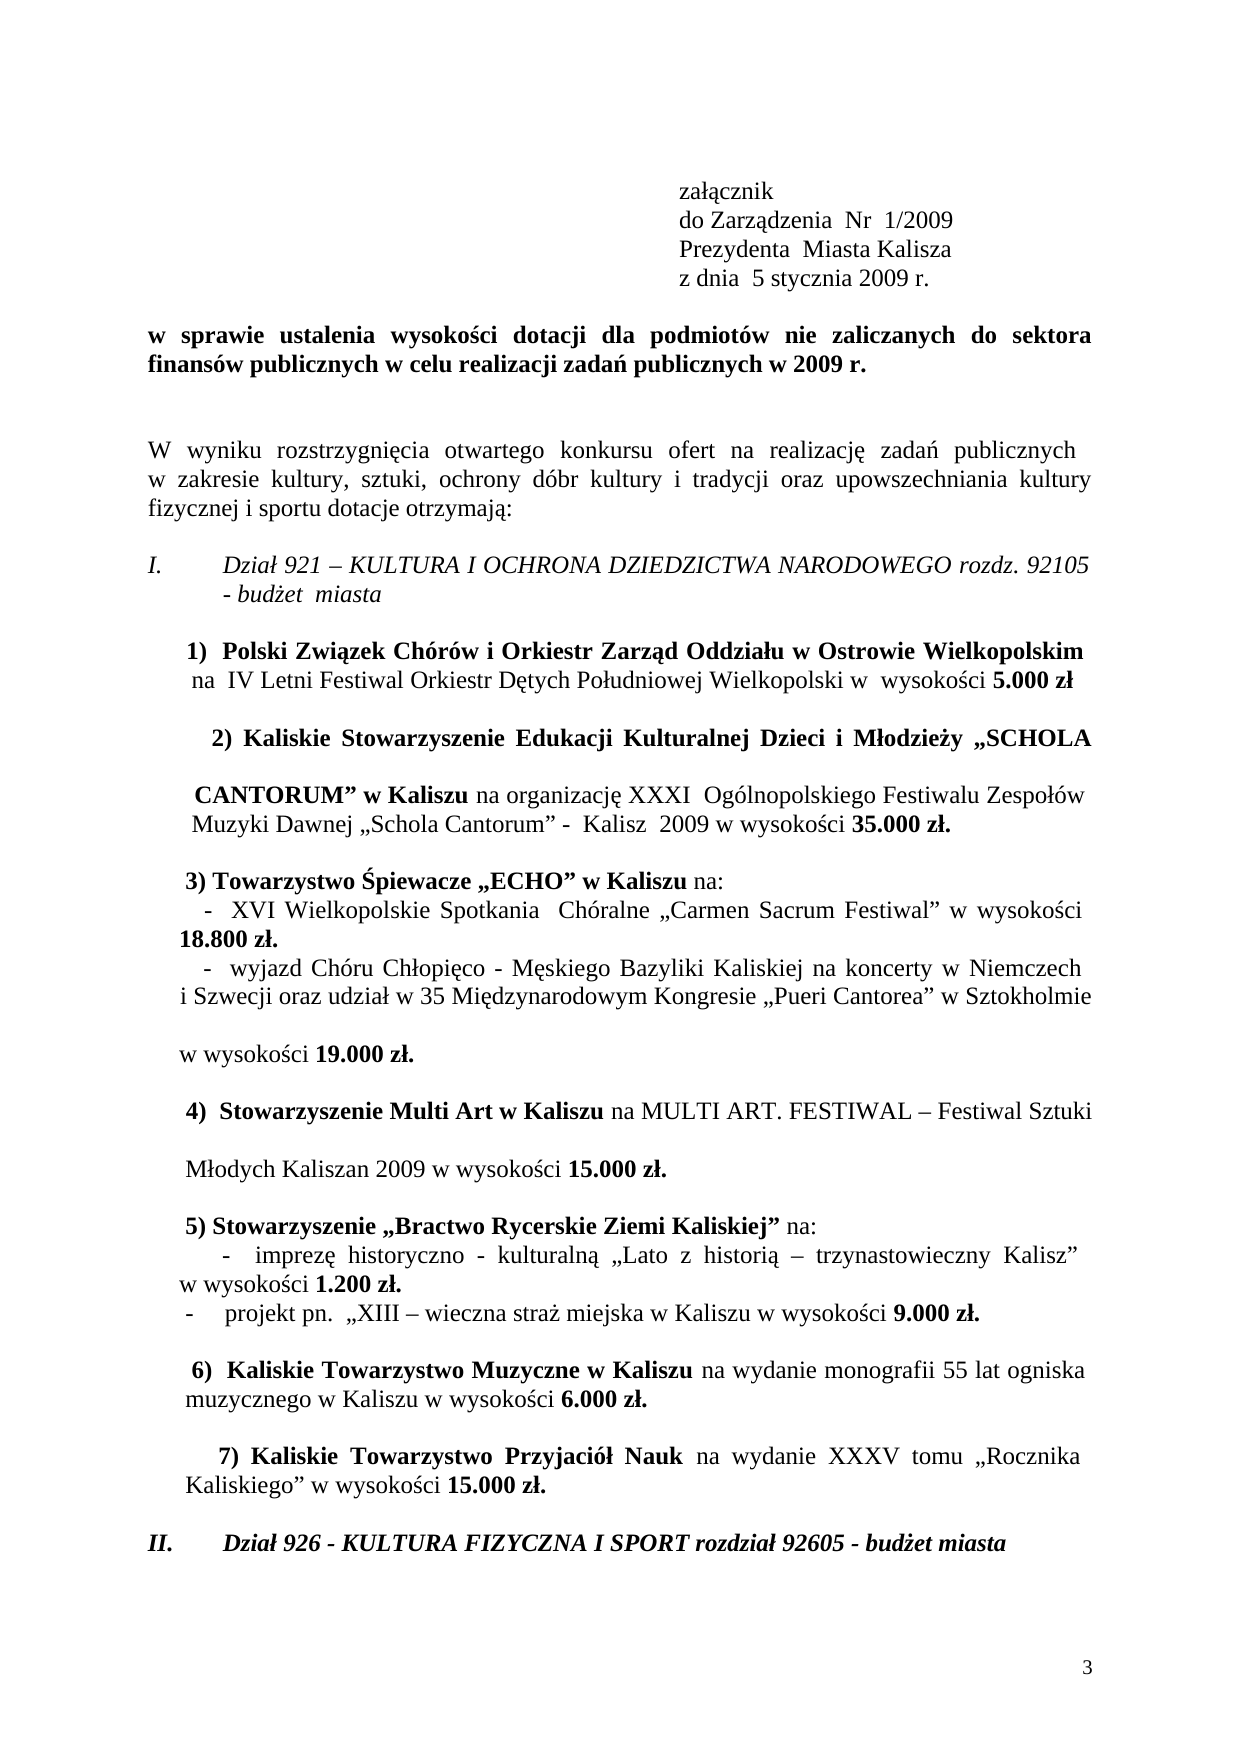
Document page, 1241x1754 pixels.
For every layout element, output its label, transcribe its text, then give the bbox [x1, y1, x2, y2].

text - projekt pn. „XIII – wieczna straż miejska w Kaliszu w wysokości 9.000 zł. [148, 1298, 1092, 1326]
text - XVI Wielkopolskie Spotkania Chóralne „Carmen Sacrum Festiwal” w wysokości 18.800 zł. [148, 895, 1092, 953]
text W wyniku rozstrzygnięcia otwartego konkursu ofert na realizację zadań publicznych w zakresie kultury, sztuki, ochrony dóbr kultury i tradycji oraz upowszechniania kultury fizycznej i sportu dotacje otrzymają: [148, 435, 1092, 521]
subtitle Dział 921 – KULTURA I OCHRONA DZIEDZICTWA NARODOWEGO rozdz. 92105 - budżet miasta [148, 550, 1092, 608]
text 5) Stowarzyszenie „Bractwo Rycerskie Ziemi Kaliskiej” na: [148, 1211, 1092, 1240]
text - wyjazd Chóru Chłopięco - Męskiego Bazyliki Kaliskiej na koncerty w Niemczech i Szwecji oraz udział w 35 Międzynarodowym Kongresie „Pueri Cantorea” w Sztokholmie w wysokości 19.000 zł. [148, 953, 1092, 1068]
text Prezydenta Miasta Kalisza z dnia 5 stycznia 2009 r. [148, 234, 1092, 291]
subtitle Dział 926 - KULTURA FIZYCZNA I SPORT rozdział 92605 - budżet miasta [148, 1528, 1092, 1556]
text do Zarządzenia Nr 1/2009 [148, 205, 1092, 234]
text w sprawie ustalenia wysokości dotacji dla podmiotów nie zaliczanych do sektora finansów publicznych w celu realizacji zadań publicznych w 2009 r. [148, 320, 1092, 378]
text 6) Kaliskie Towarzystwo Muzyczne w Kaliszu na wydanie monografii 55 lat ogniska muzycznego w Kaliszu w wysokości 6.000 zł. [148, 1355, 1092, 1413]
text 3) Towarzystwo Śpiewacze „ECHO” w Kaliszu na: [148, 866, 1092, 895]
text - imprezę historyczno - kulturalną „Lato z historią – trzynastowieczny Kalisz” w wysokości 1.200 zł. [148, 1240, 1092, 1298]
text 4) Stowarzyszenie Multi Art w Kaliszu na MULTI ART. FESTIWAL – Festiwal Sztuki Młodych Kaliszan 2009 w wysokości 15.000 zł. [148, 1096, 1092, 1183]
text załącznik [148, 176, 1092, 205]
text 1) Polski Związek Chórów i Orkiestr Zarząd Oddziału w Ostrowie Wielkopolskim na IV Letni Festiwal Orkiestr Dętych Południowej Wielkopolski w wysokości 5.000 zł [148, 636, 1092, 694]
text 2) Kaliskie Stowarzyszenie Edukacji Kulturalnej Dzieci i Młodzieży „SCHOLA CANTORUM” w Kaliszu na organizację XXXI Ogólnopolskiego Festiwalu Zespołów Muzyki Dawnej „Schola Cantorum” - Kalisz 2009 w wysokości 35.000 zł. [148, 723, 1092, 838]
text 7) Kaliskie Towarzystwo Przyjaciół Nauk na wydanie XXXV tomu „Rocznika Kaliskiego” w wysokości 15.000 zł. [148, 1441, 1092, 1499]
